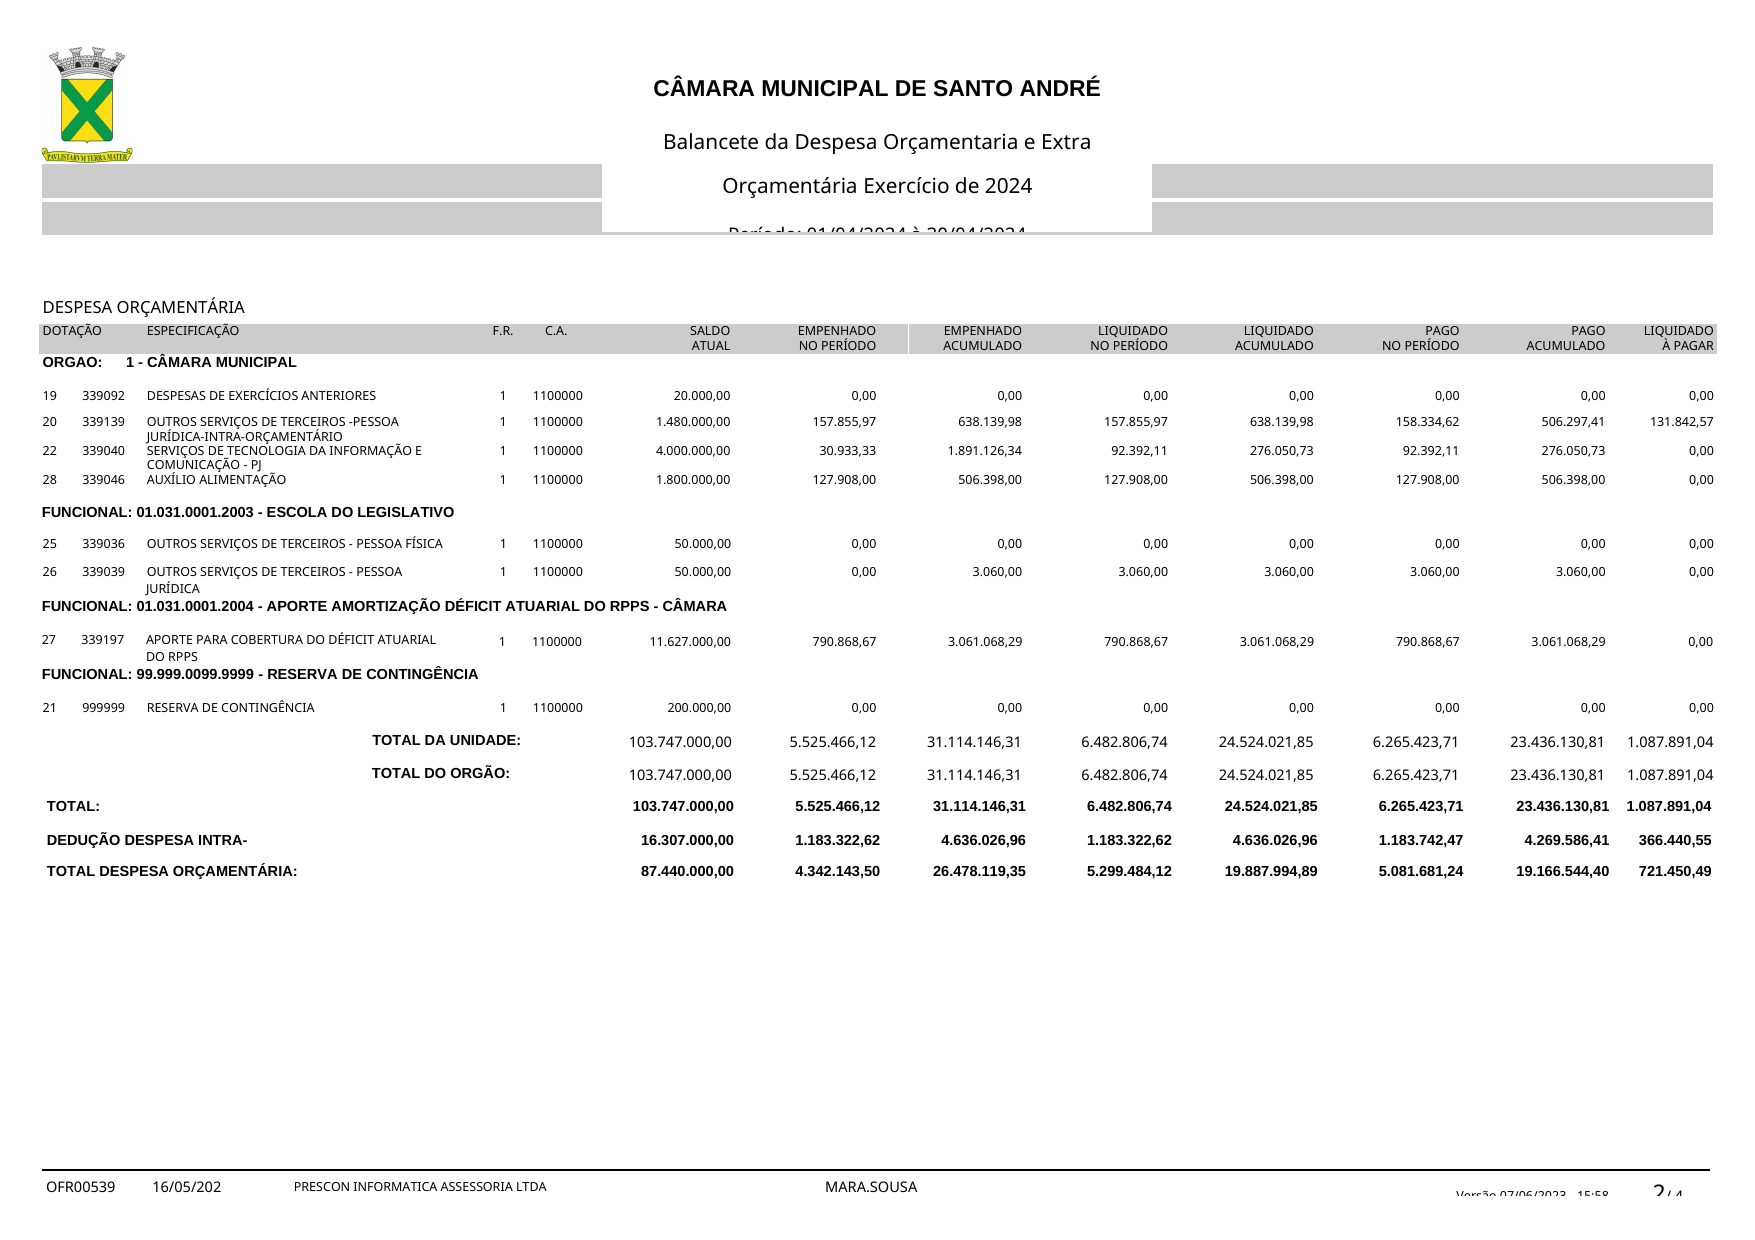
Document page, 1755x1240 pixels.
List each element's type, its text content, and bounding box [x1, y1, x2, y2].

table_cell 1 [465, 409, 524, 431]
table_header [465, 299, 1717, 324]
table_cell 87.440.000,00 [527, 857, 762, 882]
table_cell 0,00 [1625, 379, 1717, 409]
table_cell TOTAL DESPESA ORÇAMENTÁRIA: [39, 857, 349, 882]
table_header 1 [486, 538, 519, 559]
table_cell 3.060,00 [1363, 559, 1508, 581]
text FUNCIONAL: 01.031.0001.2004 - APORTE AMORTIZAÇÃO DÉFICIT ATUARIAL DO RPPS - CÂMARA [42, 598, 1727, 615]
table_cell 23.436.130,81 [1487, 757, 1617, 790]
table_cell 1.800.000,00 [619, 475, 763, 489]
table_cell 1100000 [524, 475, 619, 489]
table_cell 24.524.021,85 [1195, 790, 1345, 823]
table_cell [39, 757, 349, 790]
table_cell 158.334,62 [1346, 409, 1492, 431]
table_cell 31.114.146,31 [904, 757, 1054, 790]
table_cell [349, 790, 527, 823]
table_cell [465, 431, 524, 446]
table_header 0,00 [1345, 703, 1487, 717]
table_cell LIQUIDADO [1055, 324, 1201, 340]
table_header 0,00 [1648, 538, 1718, 559]
table_cell [349, 824, 527, 857]
table_cell 0,00 [791, 559, 925, 581]
table_cell À PAGAR [1625, 340, 1717, 354]
table_cell 23.436.130,81 [1487, 717, 1617, 757]
table_cell [524, 340, 619, 354]
table_cell [1346, 431, 1492, 446]
table_cell 127.908,00 [763, 475, 908, 489]
table_cell [909, 355, 1055, 379]
table_cell DEDUÇÃO DESPESA INTRA- [39, 824, 349, 857]
table_cell 26.478.119,35 [904, 857, 1054, 882]
table_cell 5.525.466,12 [762, 790, 904, 823]
text 27 339197 APORTE PARA COBERTURA DO DÉFICIT ATUARIAL DO RPPS [42, 631, 456, 665]
table_cell 366.440,55 [1617, 824, 1716, 857]
table_cell 1.087.891,04 [1617, 717, 1716, 757]
table_cell 157.855,97 [763, 409, 908, 431]
table_cell 30.933,33 [763, 446, 908, 460]
table_cell 3.060,00 [1509, 559, 1648, 581]
table_cell ORGAO: 1 - CÂMARA MUNICIPAL [39, 355, 465, 379]
table_cell 127.908,00 [1346, 475, 1492, 489]
table_header 1 [349, 703, 527, 717]
table_cell 24.524.021,85 [1195, 717, 1345, 757]
table_cell [1492, 355, 1625, 379]
table_header 0,00 [762, 703, 904, 717]
table_cell 1.087.891,04 [1617, 790, 1716, 823]
table_cell 1.891.126,34 [909, 446, 1055, 460]
table_cell 5.081.681,24 [1345, 857, 1487, 882]
table_cell 1100000 [524, 409, 619, 431]
table_cell 103.747.000,00 [527, 717, 762, 757]
table_cell 6.482.806,74 [1054, 757, 1195, 790]
table_cell 1100000 [520, 559, 628, 581]
table_header 25 339036 OUTROS SERVIÇOS DE TERCEIROS - PESSOA FÍSICA [39, 538, 486, 559]
table_cell 3.060,00 [925, 559, 1071, 581]
table_cell [1346, 355, 1492, 379]
table_cell 31.114.146,31 [904, 790, 1054, 823]
table_cell 506.398,00 [909, 475, 1055, 489]
table_header 0,00 [1617, 703, 1716, 717]
table_cell 131.842,57 [1625, 409, 1717, 431]
table_cell [1625, 460, 1717, 474]
table_cell 5.525.466,12 [762, 757, 904, 790]
table_cell 19.166.544,40 [1487, 857, 1617, 882]
table_cell 127.908,00 [1055, 475, 1201, 489]
table_cell [1201, 431, 1346, 446]
table_cell 339046 AUXÍLIO ALIMENTAÇÃO [69, 475, 465, 489]
table_cell 0,00 [1625, 475, 1717, 489]
text FUNCIONAL: 99.999.0099.9999 - RESERVA DE CONTINGÊNCIA [42, 666, 478, 683]
table_cell 3.060,00 [1217, 559, 1362, 581]
table_cell TOTAL DO ORGÃO: [349, 757, 527, 790]
table_cell F.R. [465, 324, 524, 340]
text JURÍDICA [146, 581, 1727, 598]
table_cell [763, 431, 908, 446]
table_cell [39, 340, 465, 354]
table_cell 1.183.322,62 [1054, 824, 1195, 857]
table_cell 4.000.000,00 [619, 446, 763, 460]
table_cell [349, 857, 527, 882]
table_cell [619, 431, 763, 446]
table_header 0,00 [1487, 703, 1617, 717]
table_cell 721.450,49 [1617, 857, 1716, 882]
table_cell 0,00 [1625, 446, 1717, 460]
table_cell 0,00 [1055, 379, 1201, 409]
table_cell 50.000,00 [628, 559, 791, 581]
table_header 0,00 [1071, 538, 1217, 559]
table_cell COMUNICAÇÃO - PJ [69, 460, 465, 474]
table_cell 1.087.891,04 [1617, 757, 1716, 790]
table_cell 3.060,00 [1071, 559, 1217, 581]
table_cell 1.480.000,00 [619, 409, 763, 431]
table_cell 1 [465, 379, 524, 409]
table_cell ATUAL [619, 340, 763, 354]
table_header 999999 RESERVA DE CONTINGÊNCIA [69, 703, 349, 717]
table_cell 92.392,11 [1346, 446, 1492, 460]
table_cell 157.855,97 [1055, 409, 1201, 431]
table_cell 23.436.130,81 [1487, 790, 1617, 823]
table_cell [1492, 460, 1625, 474]
table_cell [465, 340, 524, 354]
table_cell SALDO [619, 324, 763, 340]
table_header 1100000 [520, 538, 628, 559]
table_cell 6.265.423,71 [1345, 717, 1487, 757]
table_cell 0,00 [1648, 559, 1718, 581]
table_cell 276.050,73 [1201, 446, 1346, 460]
table_header DESPESA ORÇAMENTÁRIA [39, 299, 465, 324]
table_cell [1201, 460, 1346, 474]
table_cell 638.139,98 [909, 409, 1055, 431]
table_cell 19.887.994,89 [1195, 857, 1345, 882]
table_cell 0,00 [1201, 379, 1346, 409]
table_cell 638.139,98 [1201, 409, 1346, 431]
table_cell EMPENHADO [763, 324, 908, 340]
table_cell [1625, 355, 1717, 379]
table_cell NO PERÍODO [763, 340, 908, 354]
table_cell 6.482.806,74 [1054, 717, 1195, 757]
table_cell 6.482.806,74 [1054, 790, 1195, 823]
table_cell 4.342.143,50 [762, 857, 904, 882]
table_cell EMPENHADO [909, 324, 1055, 340]
table_cell [39, 717, 349, 757]
table_cell 1.183.742,47 [1345, 824, 1487, 857]
table_cell 26 339039 OUTROS SERVIÇOS DE TERCEIROS - PESSOA [39, 559, 486, 581]
table_cell 16.307.000,00 [527, 824, 762, 857]
table_header 50.000,00 [628, 538, 791, 559]
table_cell 506.398,00 [1201, 475, 1346, 489]
table_cell 1 [465, 446, 524, 460]
table_header 0,00 [1054, 703, 1195, 717]
table_cell 20 339139 OUTROS SERVIÇOS DE TERCEIROS -PESSOA [39, 409, 465, 431]
table_cell 1100000 [524, 446, 619, 460]
table_cell 506.297,41 [1492, 409, 1625, 431]
table_cell 92.392,11 [1055, 446, 1201, 460]
table_cell 5.525.466,12 [762, 717, 904, 757]
table_cell 0,00 [1346, 379, 1492, 409]
table_cell 1.183.322,62 [762, 824, 904, 857]
table_cell 19 339092 DESPESAS DE EXERCÍCIOS ANTERIORES [39, 379, 465, 409]
table_cell 20.000,00 [619, 379, 763, 409]
table_cell PAGO [1346, 324, 1492, 340]
table_cell NO PERÍODO [1346, 340, 1492, 354]
table_cell 103.747.000,00 [527, 757, 762, 790]
table_cell [1055, 355, 1201, 379]
table_cell [1492, 431, 1625, 446]
table_cell [1346, 460, 1492, 474]
text 1 1100000 11.627.000,00 790.868,67 3.061.068,29 790.868,67 3.061.068,29 790.868,67 3.061.068,29 0,00 [499, 633, 1727, 651]
table_cell [524, 355, 619, 379]
table_cell 1 [486, 559, 519, 581]
table_cell 506.398,00 [1492, 475, 1625, 489]
table_header 0,00 [1509, 538, 1648, 559]
table_cell [763, 355, 908, 379]
table_cell [465, 460, 524, 474]
table_cell 0,00 [909, 379, 1055, 409]
table_cell TOTAL DA UNIDADE: [349, 717, 527, 757]
table_cell 6.265.423,71 [1345, 757, 1487, 790]
table_cell [524, 460, 619, 474]
table_cell [619, 460, 763, 474]
table_cell DOTAÇÃO ESPECIFICAÇÃO [39, 324, 465, 340]
table_cell ACUMULADO [1201, 340, 1346, 354]
table_header 0,00 [1217, 538, 1362, 559]
table_cell 0,00 [1492, 379, 1625, 409]
table_header 0,00 [791, 538, 925, 559]
table_cell [1625, 431, 1717, 446]
table_header 21 [39, 703, 69, 717]
table_cell 1 [465, 475, 524, 489]
table_cell 4.636.026,96 [1195, 824, 1345, 857]
table_header 200.000,00 [605, 703, 762, 717]
table_cell 276.050,73 [1492, 446, 1625, 460]
table_cell [909, 431, 1055, 446]
table_header 0,00 [925, 538, 1071, 559]
table_cell PAGO [1492, 324, 1625, 340]
table_header 0,00 [1195, 703, 1345, 717]
table_header 0,00 [1363, 538, 1508, 559]
table_cell 4.636.026,96 [904, 824, 1054, 857]
table_cell C.A. [524, 324, 619, 340]
table_cell 1100000 [524, 379, 619, 409]
table_cell [619, 355, 763, 379]
table_cell JURÍDICA-INTRA-ORÇAMENTÁRIO [39, 431, 465, 446]
table_header 0,00 [904, 703, 1054, 717]
table_cell [465, 355, 524, 379]
table_cell 31.114.146,31 [904, 717, 1054, 757]
table_cell 103.747.000,00 [527, 790, 762, 823]
table_cell [1201, 355, 1346, 379]
table_cell [909, 460, 1055, 474]
table_cell ACUMULADO [1492, 340, 1625, 354]
table_cell TOTAL: [39, 790, 349, 823]
table_cell [763, 460, 908, 474]
table_cell LIQUIDADO [1201, 324, 1346, 340]
table_cell LIQUIDADO [1625, 324, 1717, 340]
table_cell 24.524.021,85 [1195, 757, 1345, 790]
table_cell 28 [39, 475, 69, 489]
table_cell [1055, 460, 1201, 474]
table_cell [1055, 431, 1201, 446]
table_cell [39, 460, 69, 474]
table_cell 4.269.586,41 [1487, 824, 1617, 857]
text FUNCIONAL: 01.031.0001.2003 - ESCOLA DO LEGISLATIVO [42, 504, 1727, 520]
table_cell 5.299.484,12 [1054, 857, 1195, 882]
table_cell 6.265.423,71 [1345, 790, 1487, 823]
table_header 1100000 [527, 703, 605, 717]
table_cell 22 339040 SERVIÇOS DE TECNOLOGIA DA INFORMAÇÃO E [39, 446, 465, 460]
table_cell ACUMULADO [909, 340, 1055, 354]
table_cell NO PERÍODO [1055, 340, 1201, 354]
table_cell [524, 431, 619, 446]
table_cell 0,00 [763, 379, 908, 409]
